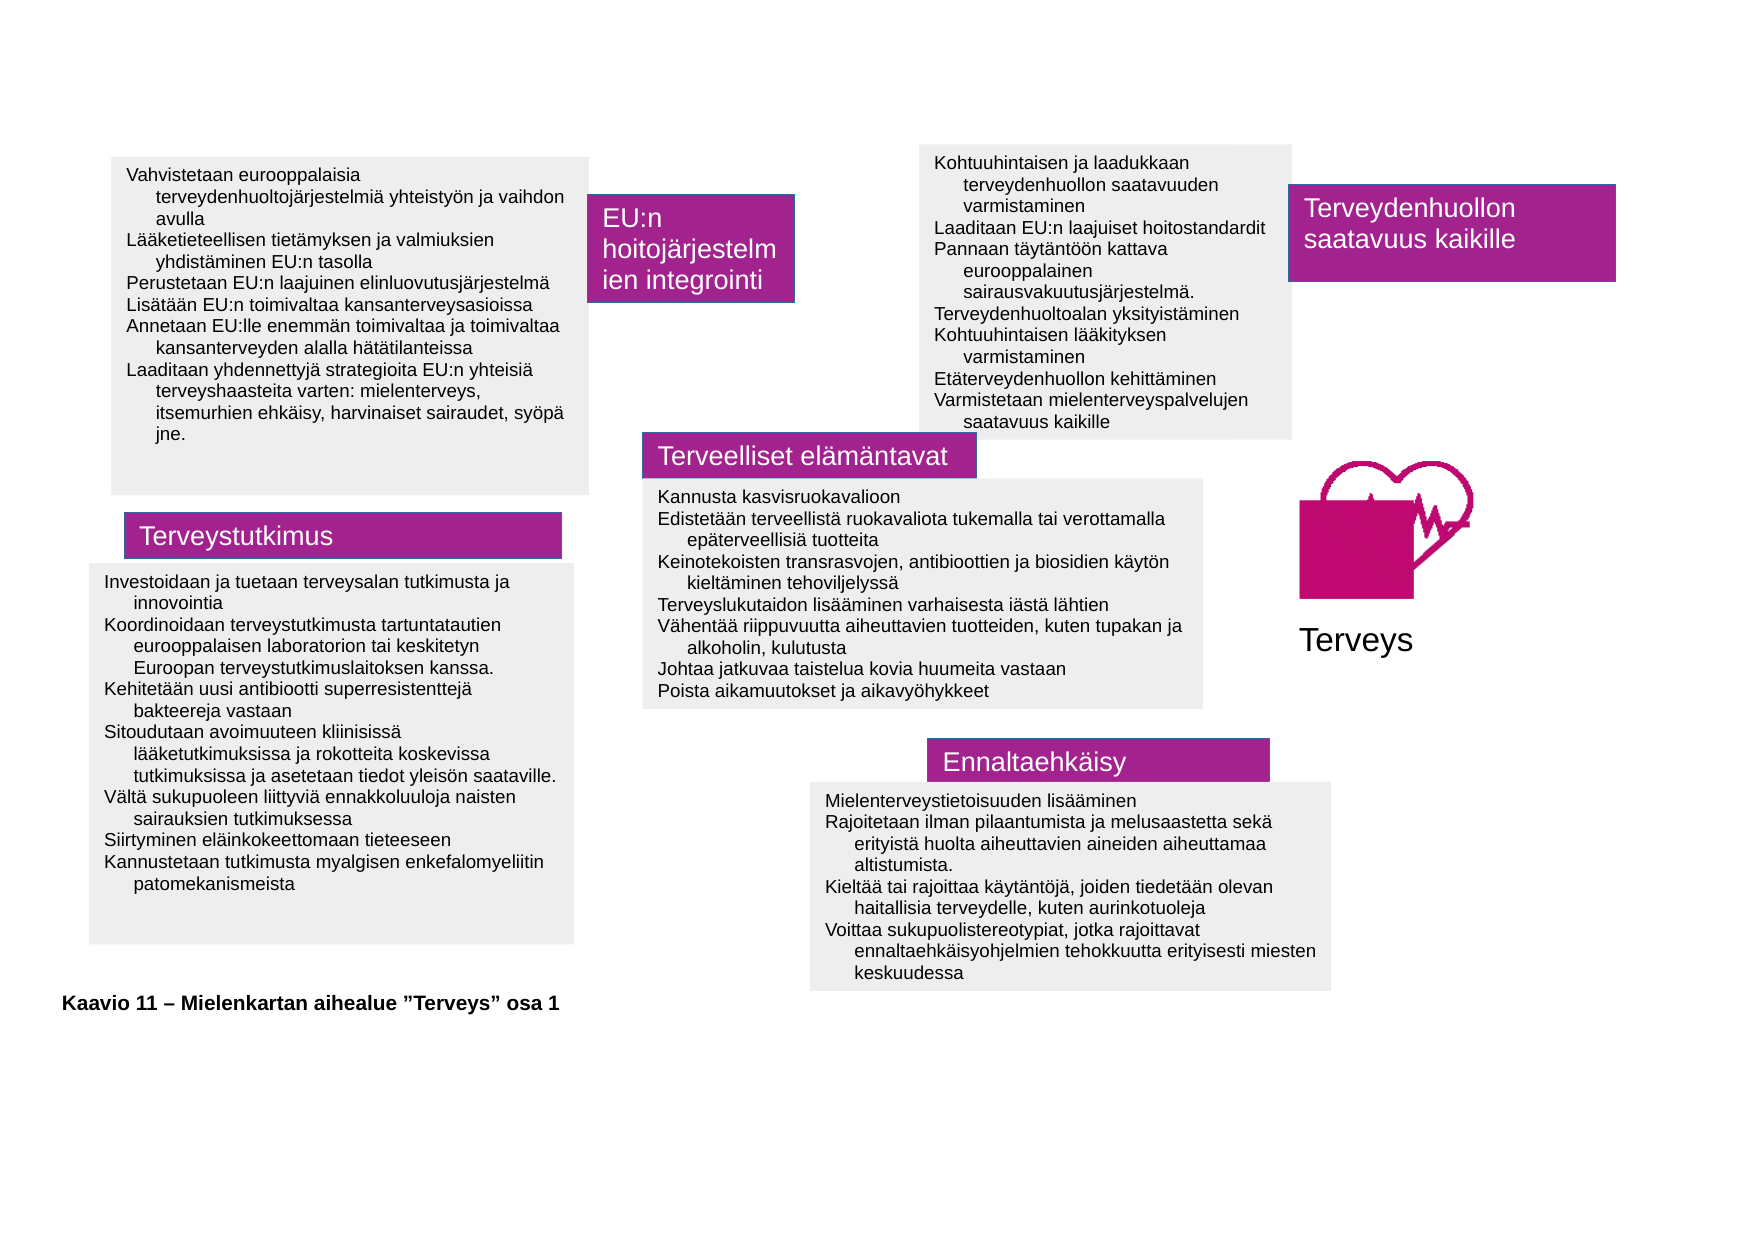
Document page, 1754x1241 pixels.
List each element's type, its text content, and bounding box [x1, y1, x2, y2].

picture [1281, 450, 1499, 617]
text Kaavio 11 – Mielenkartan aihealue ”Terveys” osa 1 [62, 157, 1234, 1015]
